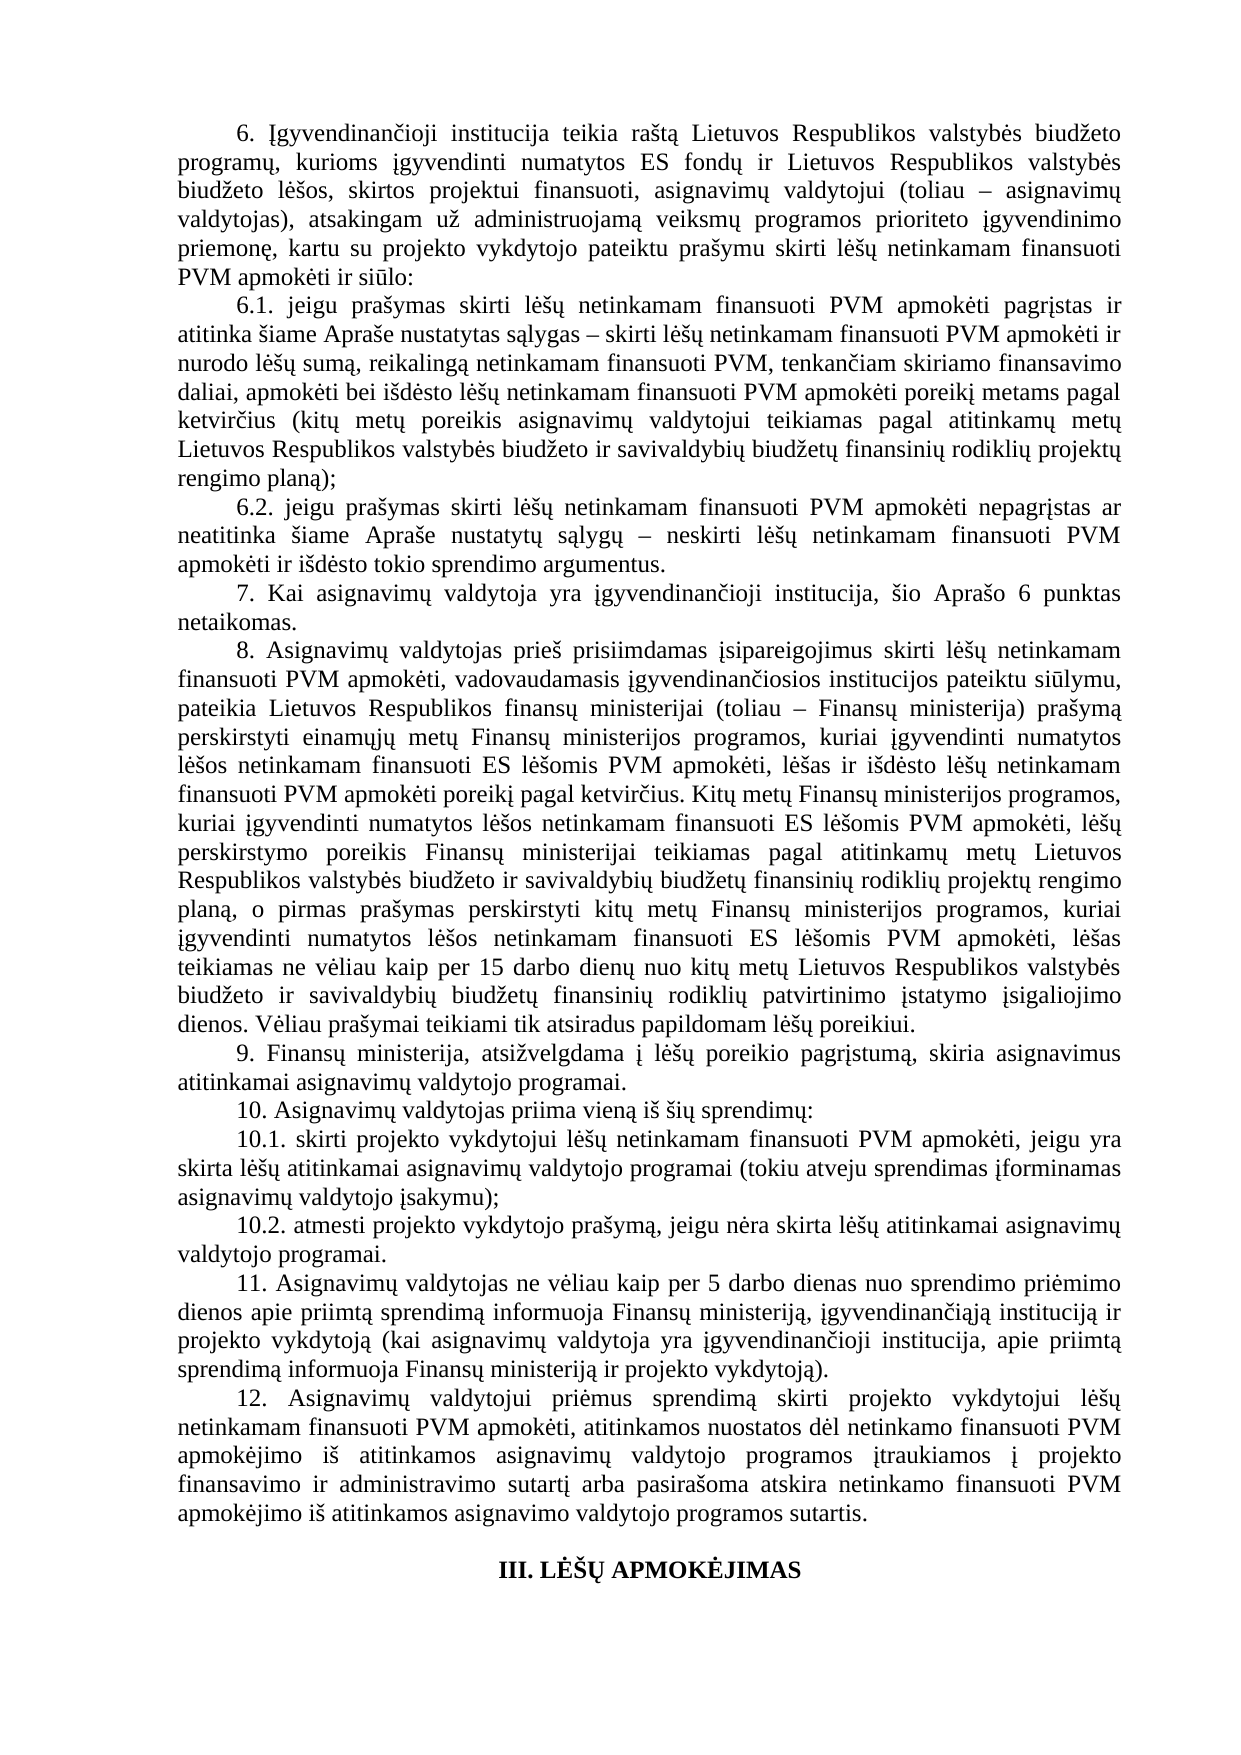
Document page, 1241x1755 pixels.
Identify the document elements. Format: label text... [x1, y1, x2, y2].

text 10.1. skirti projekto vykdytojui lėšų netinkamam finansuoti PVM apmokėti, jeigu yra skirta lėšų atitinkamai asignavimų valdytojo programai (tokiu atveju sprendimas įforminamas asignavimų valdytojo įsakymu); [177, 1124, 1122, 1211]
text III. LĖŠŲ APMOKĖJIMAS [177, 1556, 1122, 1584]
text 10.2. atmesti projekto vykdytojo prašymą, jeigu nėra skirta lėšų atitinkamai asignavimų valdytojo programai. [177, 1211, 1122, 1268]
text 8. Asignavimų valdytojas prieš prisiimdamas įsipareigojimus skirti lėšų netinkamam finansuoti PVM apmokėti, vadovaudamasis įgyvendinančiosios institucijos pateiktu siūlymu, pateikia Lietuvos Respublikos finansų ministerijai (toliau – Finansų ministerija) prašymą perskirstyti einamųjų metų Finansų ministerijos programos, kuriai įgyvendinti numatytos lėšos netinkamam finansuoti ES lėšomis PVM apmokėti, lėšas ir išdėsto lėšų netinkamam finansuoti PVM apmokėti poreikį pagal ketvirčius. Kitų metų Finansų ministerijos programos, kuriai įgyvendinti numatytos lėšos netinkamam finansuoti ES lėšomis PVM apmokėti, lėšų perskirstymo poreikis Finansų ministerijai teikiamas pagal atitinkamų metų Lietuvos Respublikos valstybės biudžeto ir savivaldybių biudžetų finansinių rodiklių projektų rengimo planą, o pirmas prašymas perskirstyti kitų metų Finansų ministerijos programos, kuriai įgyvendinti numatytos lėšos netinkamam finansuoti ES lėšomis PVM apmokėti, lėšas teikiamas ne vėliau kaip per 15 darbo dienų nuo kitų metų Lietuvos Respublikos valstybės biudžeto ir savivaldybių biudžetų finansinių rodiklių patvirtinimo įstatymo įsigaliojimo dienos. Vėliau prašymai teikiami tik atsiradus papildomam lėšų poreikiui. [177, 636, 1122, 1038]
text 12. Asignavimų valdytojui priėmus sprendimą skirti projekto vykdytojui lėšų netinkamam finansuoti PVM apmokėti, atitinkamos nuostatos dėl netinkamo finansuoti PVM apmokėjimo iš atitinkamos asignavimų valdytojo programos įtraukiamos į projekto finansavimo ir administravimo sutartį arba pasirašoma atskira netinkamo finansuoti PVM apmokėjimo iš atitinkamos asignavimo valdytojo programos sutartis. [177, 1383, 1122, 1527]
text 11. Asignavimų valdytojas ne vėliau kaip per 5 darbo dienas nuo sprendimo priėmimo dienos apie priimtą sprendimą informuoja Finansų ministeriją, įgyvendinančiąją instituciją ir projekto vykdytoją (kai asignavimų valdytoja yra įgyvendinančioji institucija, apie priimtą sprendimą informuoja Finansų ministeriją ir projekto vykdytoją). [177, 1268, 1122, 1383]
text 6.1. jeigu prašymas skirti lėšų netinkamam finansuoti PVM apmokėti pagrįstas ir atitinka šiame Apraše nustatytas sąlygas – skirti lėšų netinkamam finansuoti PVM apmokėti ir nurodo lėšų sumą, reikalingą netinkamam finansuoti PVM, tenkančiam skiriamo finansavimo daliai, apmokėti bei išdėsto lėšų netinkamam finansuoti PVM apmokėti poreikį metams pagal ketvirčius (kitų metų poreikis asignavimų valdytojui teikiamas pagal atitinkamų metų Lietuvos Respublikos valstybės biudžeto ir savivaldybių biudžetų finansinių rodiklių projektų rengimo planą); [177, 291, 1122, 492]
text 7. Kai asignavimų valdytoja yra įgyvendinančioji institucija, šio Aprašo 6 punktas netaikomas. [177, 578, 1122, 636]
text 6.2. jeigu prašymas skirti lėšų netinkamam finansuoti PVM apmokėti nepagrįstas ar neatitinka šiame Apraše nustatytų sąlygų – neskirti lėšų netinkamam finansuoti PVM apmokėti ir išdėsto tokio sprendimo argumentus. [177, 492, 1122, 578]
text 10. Asignavimų valdytojas priima vieną iš šių sprendimų: [177, 1096, 1122, 1124]
text 6. Įgyvendinančioji institucija teikia raštą Lietuvos Respublikos valstybės biudžeto programų, kurioms įgyvendinti numatytos ES fondų ir Lietuvos Respublikos valstybės biudžeto lėšos, skirtos projektui finansuoti, asignavimų valdytojui (toliau – asignavimų valdytojas), atsakingam už administruojamą veiksmų programos prioriteto įgyvendinimo priemonę, kartu su projekto vykdytojo pateiktu prašymu skirti lėšų netinkamam finansuoti PVM apmokėti ir siūlo: [177, 118, 1122, 291]
text 9. Finansų ministerija, atsižvelgdama į lėšų poreikio pagrįstumą, skiria asignavimus atitinkamai asignavimų valdytojo programai. [177, 1038, 1122, 1096]
